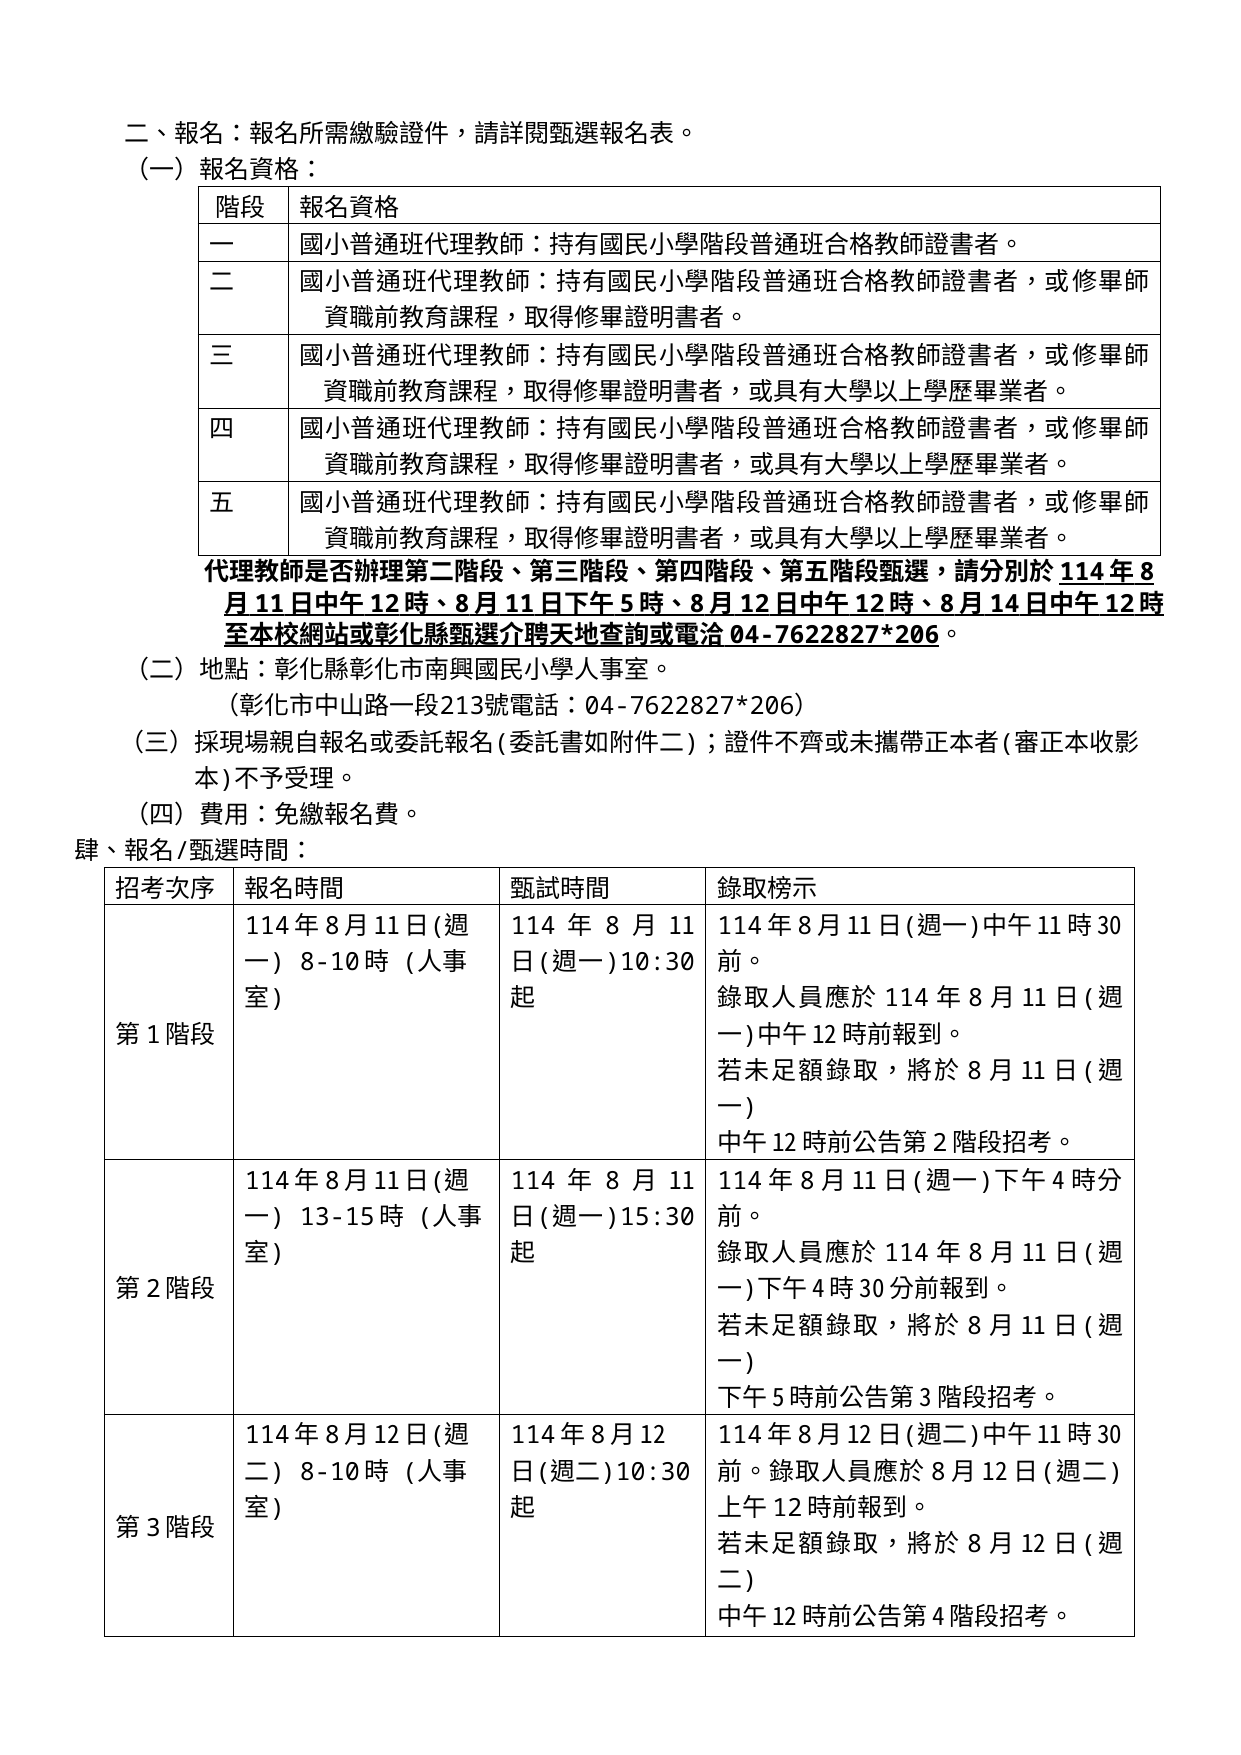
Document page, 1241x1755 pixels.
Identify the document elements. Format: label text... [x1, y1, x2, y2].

text 代理教師是否辦理第二階段、第三階段、第四階段、第五階段甄選，請分別於114年8月11日中午12時、8月11日下午5時、8月12日中午12時、8月14日中午12時至本校網站或彰化縣甄選介聘天地查詢或電洽04-7622827*206。 [174, 556, 1175, 649]
table_cell 第2階段 [105, 1160, 233, 1414]
table_cell 國小普通班代理教師：持有國民小學階段普通班合格教師證書者，或修畢師資職前教育課程，取得修畢證明書者，或具有大學以上學歷畢業者。 [289, 409, 1160, 481]
table_header 階段 [199, 187, 288, 223]
text 肆、報名/甄選時間： [74, 831, 1175, 867]
table_cell 四 [199, 409, 288, 481]
table_cell 三 [199, 335, 288, 408]
table_cell 國小普通班代理教師：持有國民小學階段普通班合格教師證書者，或修畢師資職前教育課程，取得修畢證明書者，或具有大學以上學歷畢業者。 [289, 335, 1160, 408]
table_cell 五 [199, 482, 288, 555]
table_cell 114年8月11日(週一) 13-15時 (人事室) [234, 1160, 499, 1414]
table_cell 114年8月12日(週二) 8-10時 (人事室) [234, 1415, 499, 1636]
table_cell 國小普通班代理教師：持有國民小學階段普通班合格教師證書者，或修畢師資職前教育課程，取得修畢證明書者。 [289, 262, 1160, 334]
text 二、報名：報名所需繳驗證件，請詳閱甄選報名表。 [74, 113, 1175, 150]
text （四）費用：免繳報名費。 [74, 794, 1175, 831]
table_header 錄取榜示 [706, 868, 1134, 904]
table_header 甄試時間 [500, 868, 705, 904]
table_cell 第3階段 [105, 1415, 233, 1636]
text （彰化市中山路一段213號電話：04-7622827*206） [74, 686, 1175, 722]
table_cell 114年8月11日(週一)下午4時分前。 錄取人員應於114年8月11日(週一)下午4時30分前報到。 若未足額錄取，將於8月11日(週一) 下午5時前公告第3階段招考。 [706, 1160, 1134, 1414]
table_cell 114年8月11日(週一) 8-10時 (人事室) [234, 905, 499, 1159]
table_cell 114年8月12日(週二)10:30起 [500, 1415, 705, 1636]
text （一）報名資格： [74, 150, 1175, 186]
table_cell 第1階段 [105, 905, 233, 1159]
table_cell 114年8月12日(週二)中午11時30前。錄取人員應於8月12日(週二)上午12時前報到。 若未足額錄取，將於8月12日(週二) 中午12時前公告第4階段招考。 [706, 1415, 1134, 1636]
table_cell 114年8月11日(週一)中午11時30前。 錄取人員應於114年8月11日(週一)中午12時前報到。 若未足額錄取，將於8月11日(週一) 中午12時前公告第2階段招考。 [706, 905, 1134, 1159]
table_cell 114年8月11日(週一)10:30起 [500, 905, 705, 1159]
table_cell 114年8月11日(週一)15:30起 [500, 1160, 705, 1414]
text （三）採現場親自報名或委託報名(委託書如附件二)；證件不齊或未攜帶正本者(審正本收影本)不予受理。 [119, 722, 1175, 794]
text （二）地點：彰化縣彰化市南興國民小學人事室。 [74, 649, 1175, 686]
table_header 報名資格 [289, 187, 1160, 223]
table_cell 二 [199, 262, 288, 334]
table_header 招考次序 [105, 868, 233, 904]
table_header 報名時間 [234, 868, 499, 904]
table_cell 國小普通班代理教師：持有國民小學階段普通班合格教師證書者，或修畢師資職前教育課程，取得修畢證明書者，或具有大學以上學歷畢業者。 [289, 482, 1160, 555]
table_cell 一 [199, 224, 288, 261]
table_cell 國小普通班代理教師：持有國民小學階段普通班合格教師證書者。 [289, 224, 1160, 261]
